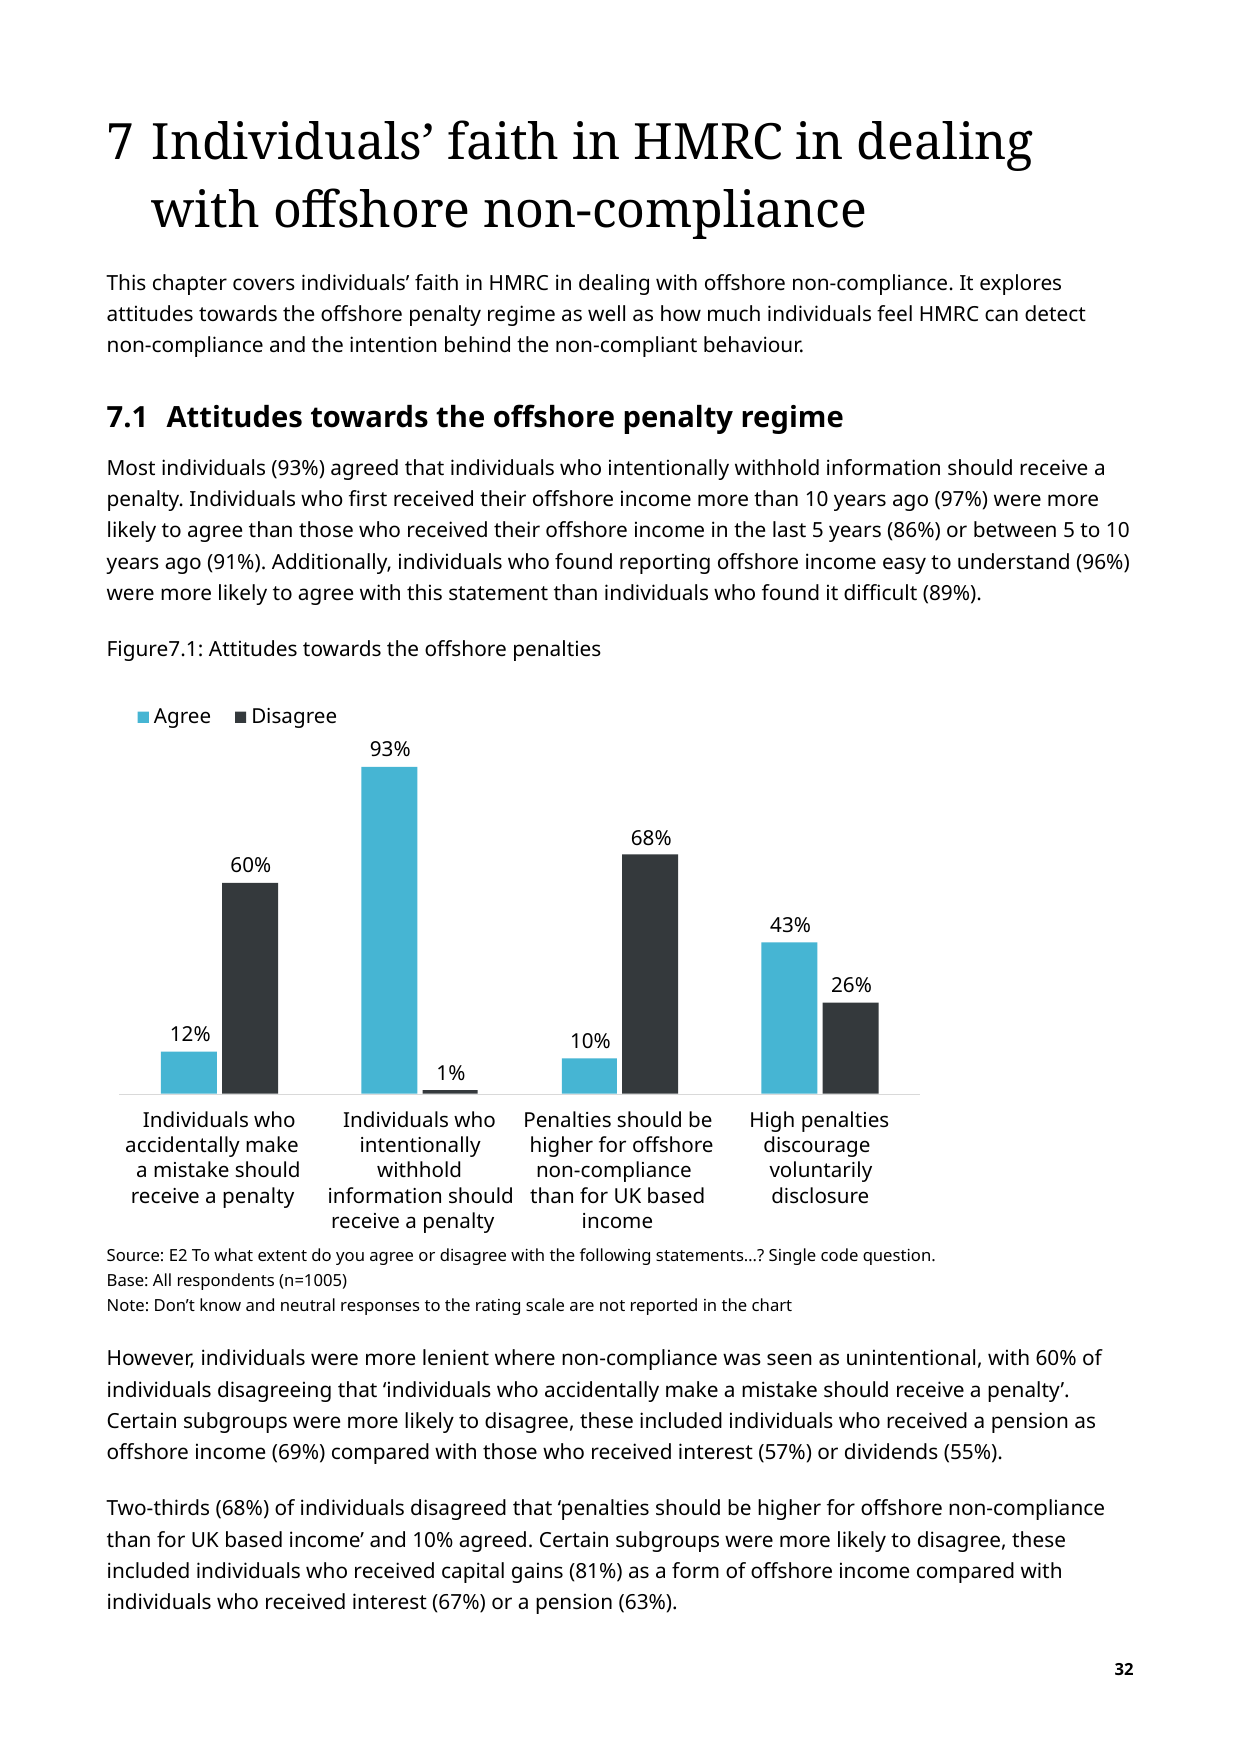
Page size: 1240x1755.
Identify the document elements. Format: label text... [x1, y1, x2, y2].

text Most individuals (93%) agreed that individuals who intentionally withhold information should receive a penalty. Individuals who first received their offshore income more than 10 years ago (97%) were more likely to agree than those who received their offshore income in the last 5 years (86%) or between 5 to 10 years ago (91%). Additionally, individuals who found reporting offshore income easy to understand (96%) were more likely to agree with this statement than individuals who found it difficult (89%). [106, 453, 1133, 607]
list Two-thirds (68%) of individuals disagreed that ‘penalties should be higher for offshore non-compliance than for UK based income’ and 10% agreed. Certain subgroups were more likely to disagree, these included individuals who received capital gains (81%) as a form of offshore income compared with individuals who received interest (67%) or a pension (63%). [106, 1493, 1133, 1616]
text Source: E2 To what extent do you agree or disagree with the following statements…? Single code question. Base: All respondents (n=1005) Note: Don’t know and neutral responses to the rating scale are not reported in the chart [106, 1244, 1133, 1316]
text This chapter covers individuals’ faith in HMRC in dealing with offshore non-compliance. It explores attitudes towards the offshore penalty regime as well as how much individuals feel HMRC can detect non-compliance and the intention behind the non-compliant behaviour. [106, 268, 1133, 358]
text However, individuals were more lenient where non-compliance was seen as unintentional, with 60% of individuals disagreeing that ‘individuals who accidentally make a mistake should receive a penalty’. Certain subgroups were more likely to disagree, these included individuals who received a pension as offshore income (69%) compared with those who received interest (57%) or dividends (55%). [106, 1343, 1133, 1466]
subtitle Individuals’ faith in HMRC in dealing with offshore non-compliance [106, 106, 1133, 243]
subtitle Attitudes towards the offshore penalty regime [106, 397, 1133, 436]
text Figure7.1: Attitudes towards the offshore penalties [106, 634, 1133, 663]
